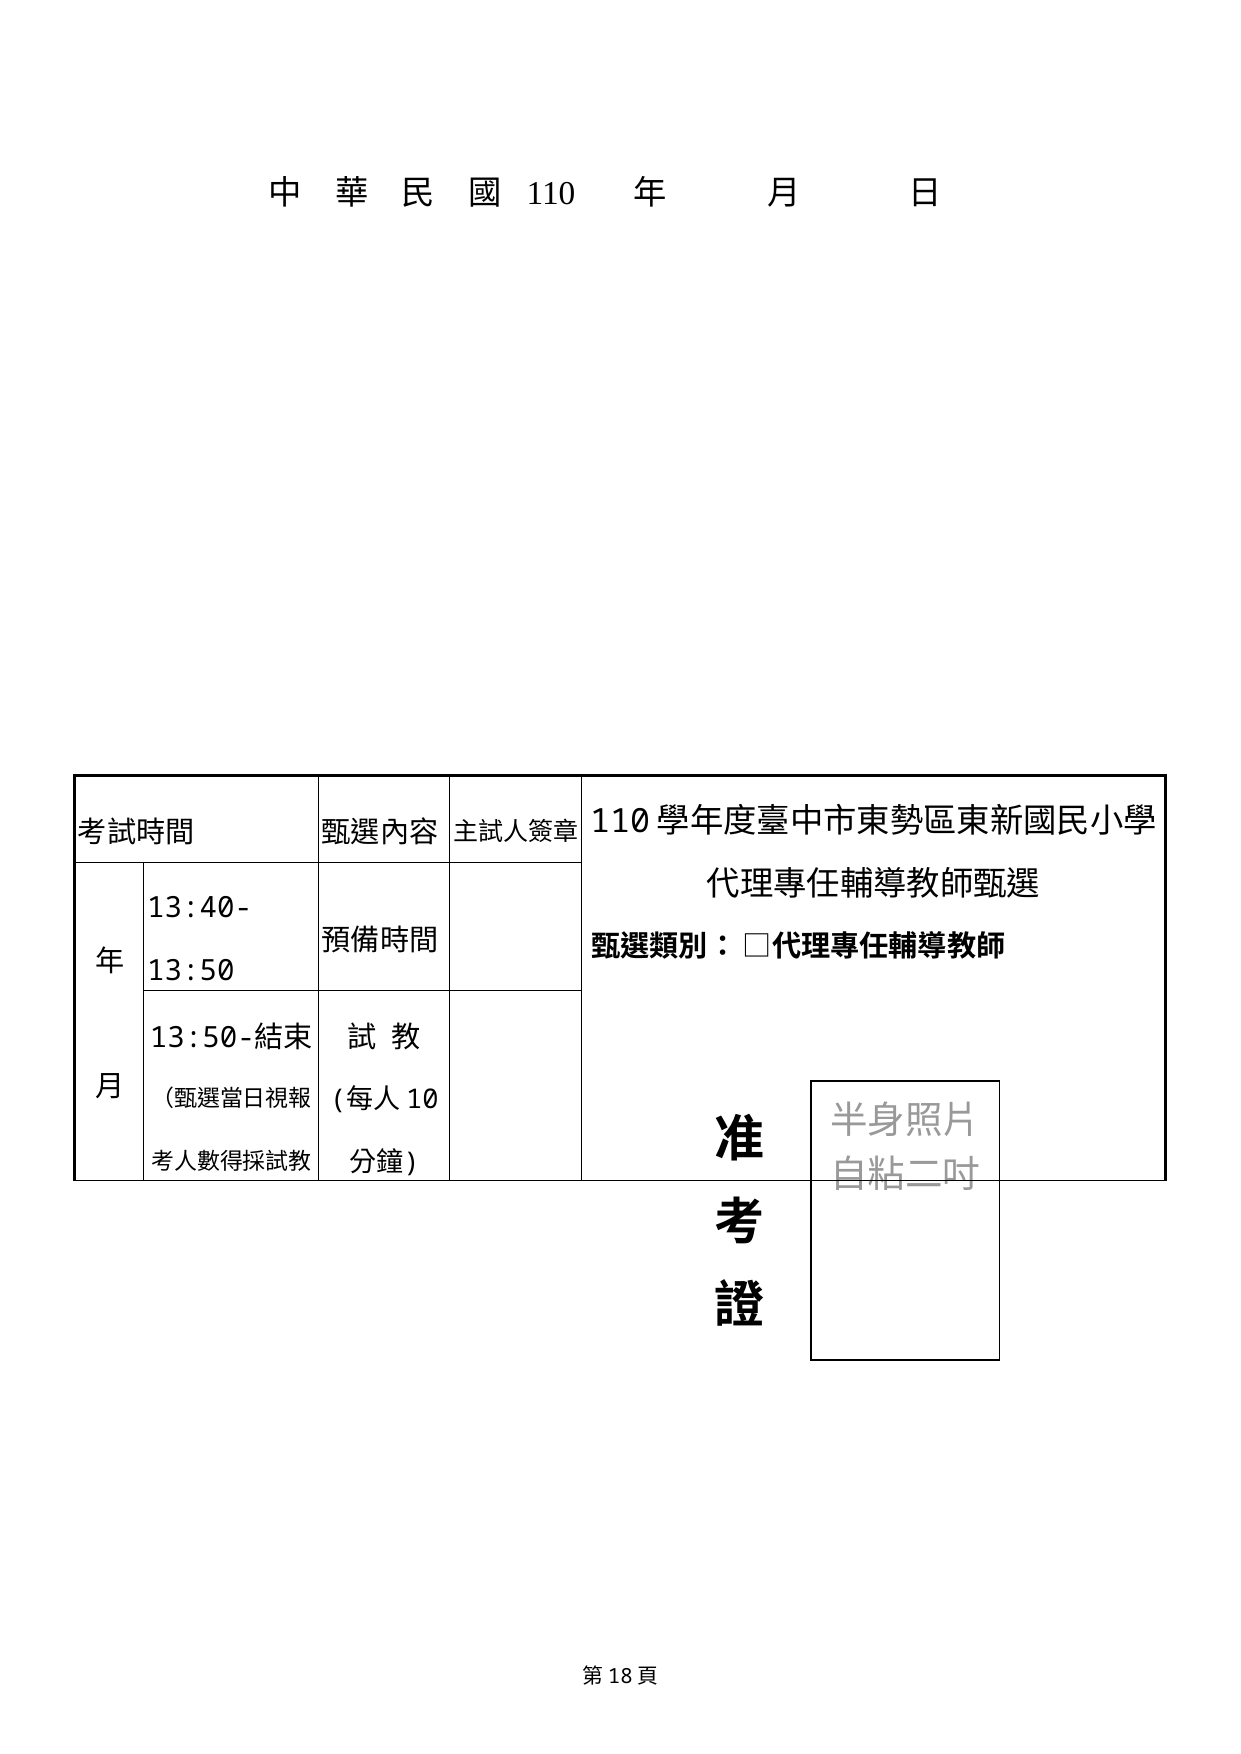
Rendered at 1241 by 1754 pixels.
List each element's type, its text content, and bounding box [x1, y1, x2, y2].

table_cell 試 教 (每人10分鐘) [319, 991, 449, 1180]
table_cell 年 月 日 ︵ 星 期 ︶ [699, 1082, 773, 1180]
table_cell [450, 863, 581, 990]
table_header 主試人簽章 [450, 777, 581, 862]
table_cell 13:50-結束 （甄選當日視報考人數得採試教 [144, 991, 318, 1180]
text 中 華 民 國 110 年 月 日 [118, 148, 1122, 211]
table_cell [450, 991, 581, 1180]
table_cell 13:40-13:50 [144, 863, 318, 990]
table_header 考試時間 [76, 777, 318, 862]
table_cell 年 月 日 ︵ 星 期 ︶ [76, 863, 143, 1180]
table_cell 年 月 日 ︵ 星 期 ︶ [699, 1181, 773, 1349]
table_cell 年 月 日 ︵ 星 期 ︶ [812, 1082, 999, 1180]
table_header 甄選內容 [319, 777, 449, 862]
table_header 110學年度臺中市東勢區東新國民小學代理專任輔導教師甄選 甄選類別： □代理專任輔導教師 准考證號碼： 姓 名： [582, 777, 1164, 1180]
table_cell 年 月 日 ︵ 星 期 ︶ [812, 1181, 999, 1359]
table_cell 預備時間 [319, 863, 449, 990]
